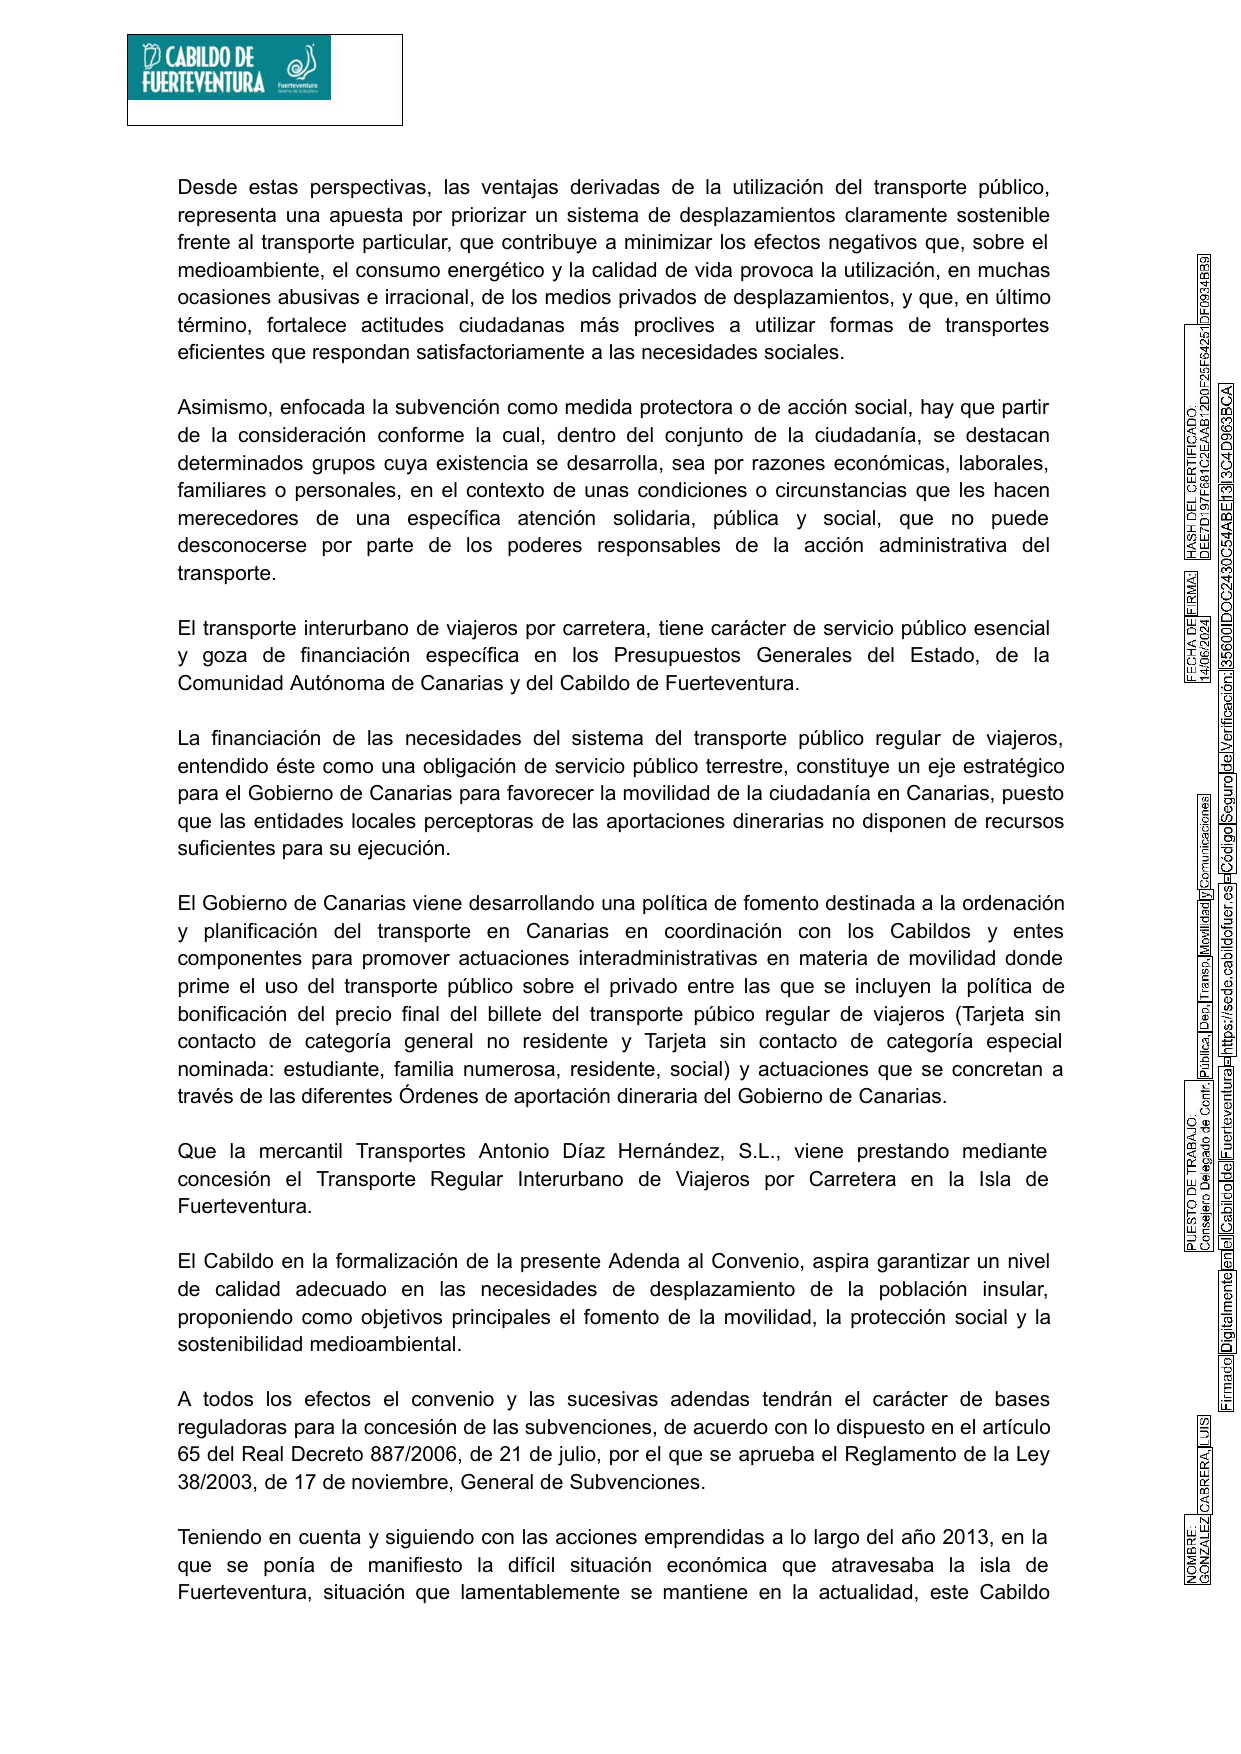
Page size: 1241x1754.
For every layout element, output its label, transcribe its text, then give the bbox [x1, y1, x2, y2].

text entendido éste como una obligación de servicio público terrestre, constituye un eje estratégico [177, 754, 1088, 778]
text A todos los efectos el convenio y las sucesivas adendas tendrán el carácter de bases [177, 1388, 1074, 1411]
text concesión el Transporte Regular Interurbano de Viajeros por Carretera en la Isla de [177, 1168, 1074, 1191]
text transporte. [177, 562, 1074, 585]
picture [1218, 384, 1234, 484]
text nominada: estudiante, familia numerosa, residente, social) y actuaciones que se concretan a [177, 1057, 1088, 1081]
text desconocerse por parte de los poderes responsables de la acción administrativa del [177, 534, 1074, 557]
text El Cabildo en la formalización de la presente Adenda al Convenio, aspira garantizar un nivel [177, 1250, 1074, 1273]
picture [1219, 884, 1236, 1056]
text 8/2003, de 17 de noviembre, General de Subvenciones. [189, 1471, 1074, 1494]
text reguladoras para la concesión de las subvenciones, de acuerdo con lo dispuesto en el artículo [177, 1416, 1074, 1439]
text bonificación del precio final del billete del transporte púbico regular de viajeros (Tarjeta sin [177, 1002, 1088, 1026]
text de calidad adecuado en las necesidades de desplazamiento de la población insular, [177, 1278, 1074, 1301]
picture [1198, 1416, 1210, 1446]
text través de las diferentes Órdenes de aportación dineraria del Gobierno de Canarias. [177, 1085, 1088, 1108]
picture [1185, 572, 1197, 615]
text Teniendo en cuenta y siguiendo con las acciones emprendidas a lo largo del año 2013, en la [177, 1526, 1074, 1549]
text medioambiente, el consumo energético y la calidad de vida provoca la utilización, en muchas [177, 258, 1074, 282]
text suficientes para su ejecución. [177, 837, 1088, 860]
picture [1219, 1162, 1233, 1180]
picture [1219, 825, 1236, 873]
text Desde estas perspectivas, las ventajas derivadas de la utilización del transporte público, [177, 176, 1074, 199]
text La financiación de las necesidades del sistema del transporte público regular de viajeros, [177, 727, 1088, 750]
text Que la mercantil Transportes Antonio Díaz Hernández, S.L., viene prestando mediante [177, 1140, 1074, 1163]
picture [1219, 1067, 1233, 1159]
text 6 [177, 1443, 189, 1466]
picture [128, 35, 402, 125]
picture [1200, 890, 1213, 899]
picture [1219, 774, 1236, 823]
text Fuerteventura. [177, 1195, 1074, 1218]
picture [1198, 957, 1212, 1001]
picture [1185, 1081, 1213, 1251]
picture [1219, 1236, 1233, 1249]
picture [1219, 753, 1233, 772]
text Fuerteventura, situación que lamentablemente se mantiene en la actualidad, este Cabildo [177, 1581, 1074, 1604]
text El Gobierno de Canarias viene desarrollando una política de fomento destinada a la ordenación [177, 892, 1088, 915]
text El transporte interurbano de viajeros por carretera, tiene carácter de servicio público esencial [177, 617, 1074, 640]
picture [1198, 1003, 1212, 1031]
picture [1198, 795, 1210, 889]
text sostenibilidad medioambiental. [177, 1333, 1074, 1356]
text ocasiones abusivas e irracional, de los medios privados de desplazamientos, y que, en último [177, 286, 1074, 309]
picture [1198, 1448, 1212, 1514]
picture [1198, 901, 1210, 955]
text que las entidades locales perceptoras de las aportaciones dinerarias no disponen de recursos [177, 809, 1088, 833]
text frente al transporte particular, que contribuye a minimizar los efectos negativos que, sobre el [177, 231, 1074, 254]
text representa una apuesta por priorizar un sistema de desplazamientos claramente sostenible [177, 203, 1074, 227]
text y planificación del transporte en Canarias en coordinación con los Cabildos y entes [177, 920, 1088, 943]
text Comunidad Autónoma de Canarias y del Cabildo de Fuerteventura. [177, 672, 1074, 695]
picture [1198, 1033, 1212, 1078]
picture [1219, 485, 1233, 500]
picture [1222, 1251, 1233, 1269]
picture [1185, 325, 1210, 559]
text merecedores de una específica atención solidaria, pública y social, que no puede [177, 507, 1074, 530]
text determinados grupos cuya existencia se desarrolla, sea por razones económicas, laborales, [177, 452, 1074, 475]
text Asimismo, enfocada la subvención como medida protectora o de acción social, hay que partir [177, 396, 1074, 419]
text 3 [177, 1471, 189, 1494]
picture [1185, 617, 1210, 682]
picture [1219, 1182, 1233, 1233]
picture [1219, 1356, 1233, 1411]
picture [1185, 1515, 1210, 1584]
text que se ponía de manifiesto la difícil situación económica que atravesaba la isla de [177, 1553, 1074, 1577]
text término, fortalece actitudes ciudadanas más proclives a utilizar formas de transportes [177, 314, 1074, 337]
text proponiendo como objetivos principales el fomento de la movilidad, la protección social y la [177, 1306, 1074, 1329]
picture [1219, 671, 1233, 752]
picture [1219, 1271, 1236, 1353]
text contacto de categoría general no residente y Tarjeta sin contacto de categoría especial [177, 1030, 1088, 1053]
text componentes para promover actuaciones interadministrativas en materia de movilidad donde [177, 947, 1088, 970]
text familiares o personales, en el contexto de unas condiciones o circunstancias que les hacen [177, 479, 1074, 502]
text y goza de financiación específica en los Presupuestos Generales del Estado, de la [177, 644, 1074, 667]
text eficientes que respondan satisfactoriamente a las necesidades sociales. [177, 341, 1074, 364]
text para el Gobierno de Canarias para favorecer la movilidad de la ciudadanía en Canarias, puesto [177, 782, 1088, 805]
text prime el uso del transporte público sobre el privado entre las que se incluyen la política de [177, 975, 1088, 998]
text de la consideración conforme la cual, dentro del conjunto de la ciudadanía, se destacan [177, 424, 1074, 447]
picture [1198, 255, 1210, 324]
text 5 del Real Decreto 887/2006, de 21 de julio, por el que se aprueba el Reglamento de la Ley [189, 1443, 1074, 1466]
picture [1219, 501, 1233, 668]
